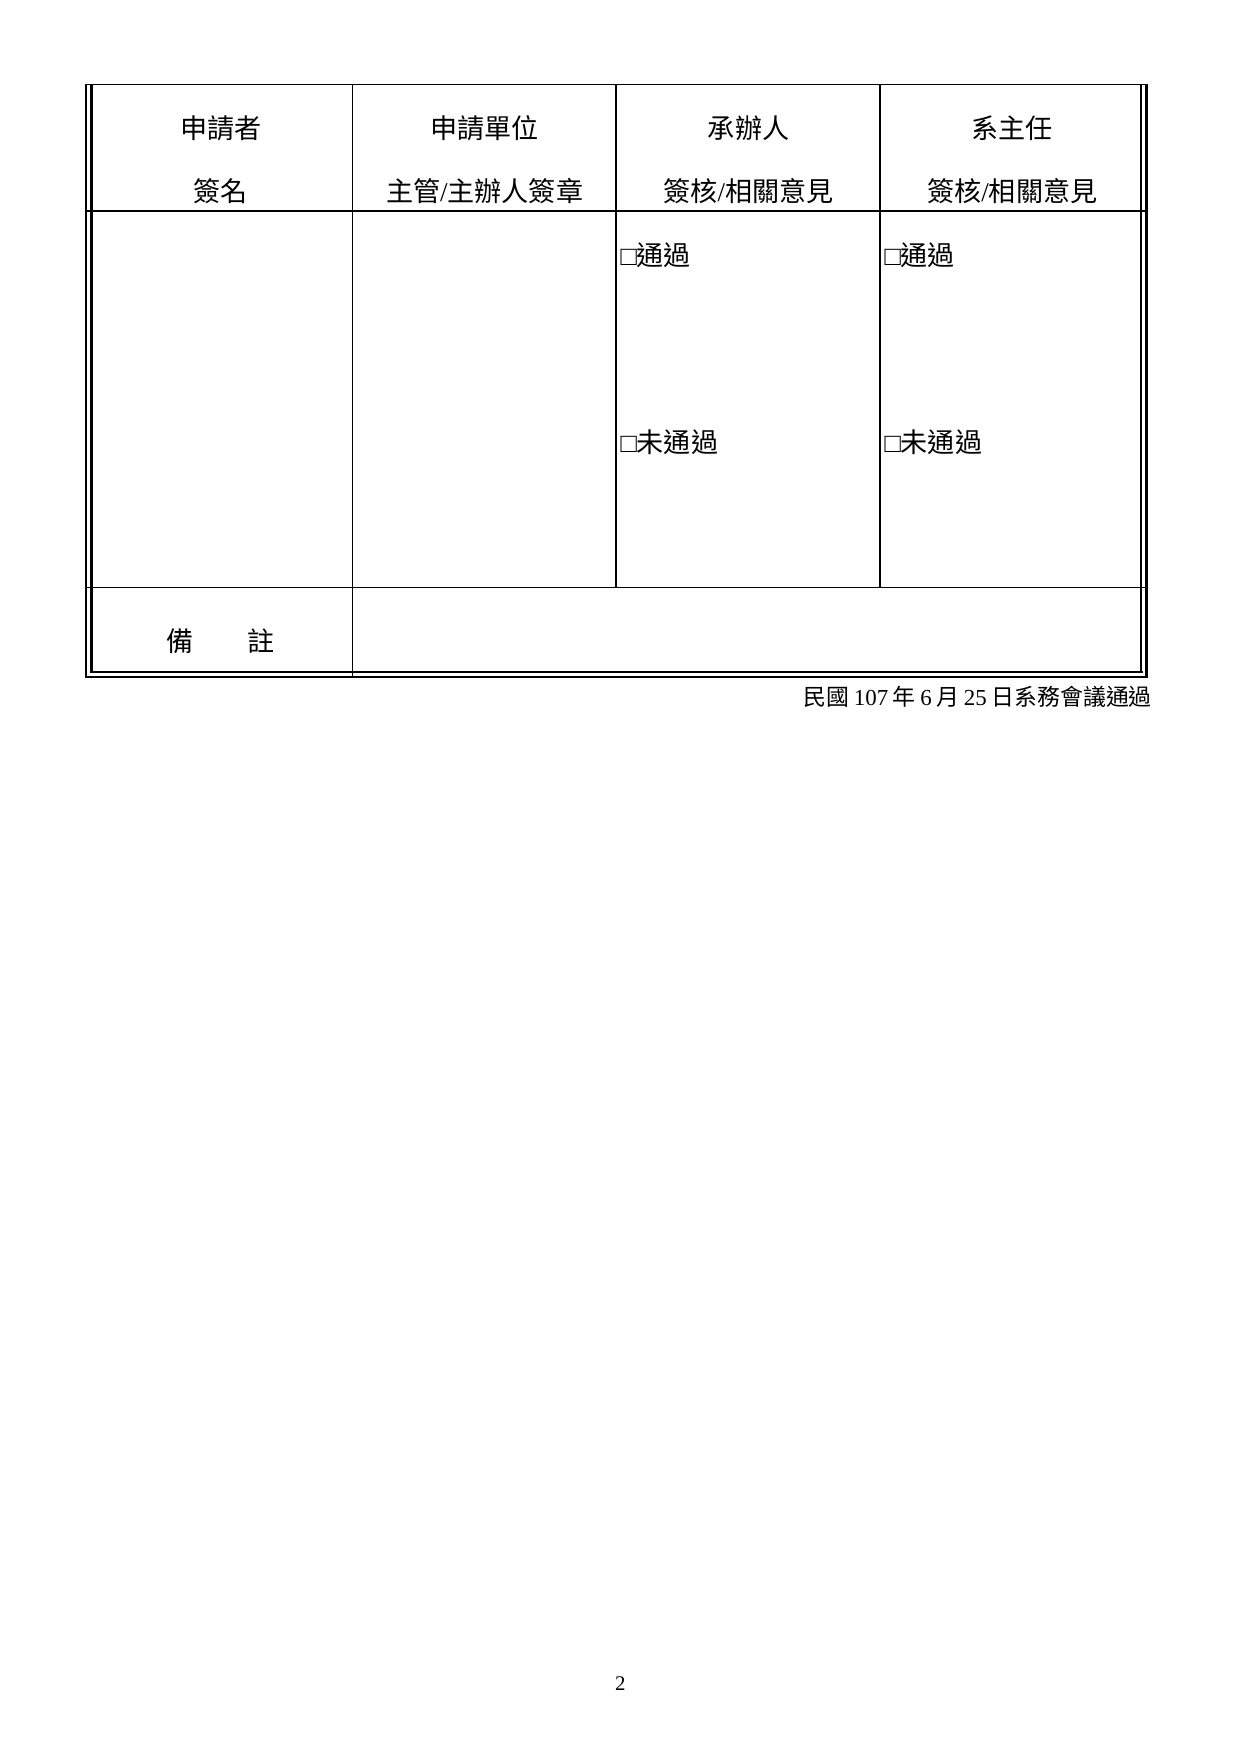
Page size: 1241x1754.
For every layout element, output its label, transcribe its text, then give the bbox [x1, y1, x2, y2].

table_cell [93, 212, 352, 587]
table_cell [353, 588, 1140, 671]
table_cell 申請者 簽名 [93, 85, 352, 210]
table_cell 申請單位 主管/主辦人簽章 [353, 85, 615, 210]
table_cell □通過 □未通過 [617, 212, 879, 587]
table_cell 承辦人 簽核/相關意見 [617, 85, 879, 210]
table_cell 備 註 [93, 588, 352, 671]
table_cell [353, 212, 615, 587]
table_cell □通過 □未通過 [881, 212, 1140, 587]
table_cell 系主任 簽核/相關意見 [881, 85, 1140, 210]
text 民國107年6月25日系務會議通過 [89, 678, 1152, 712]
